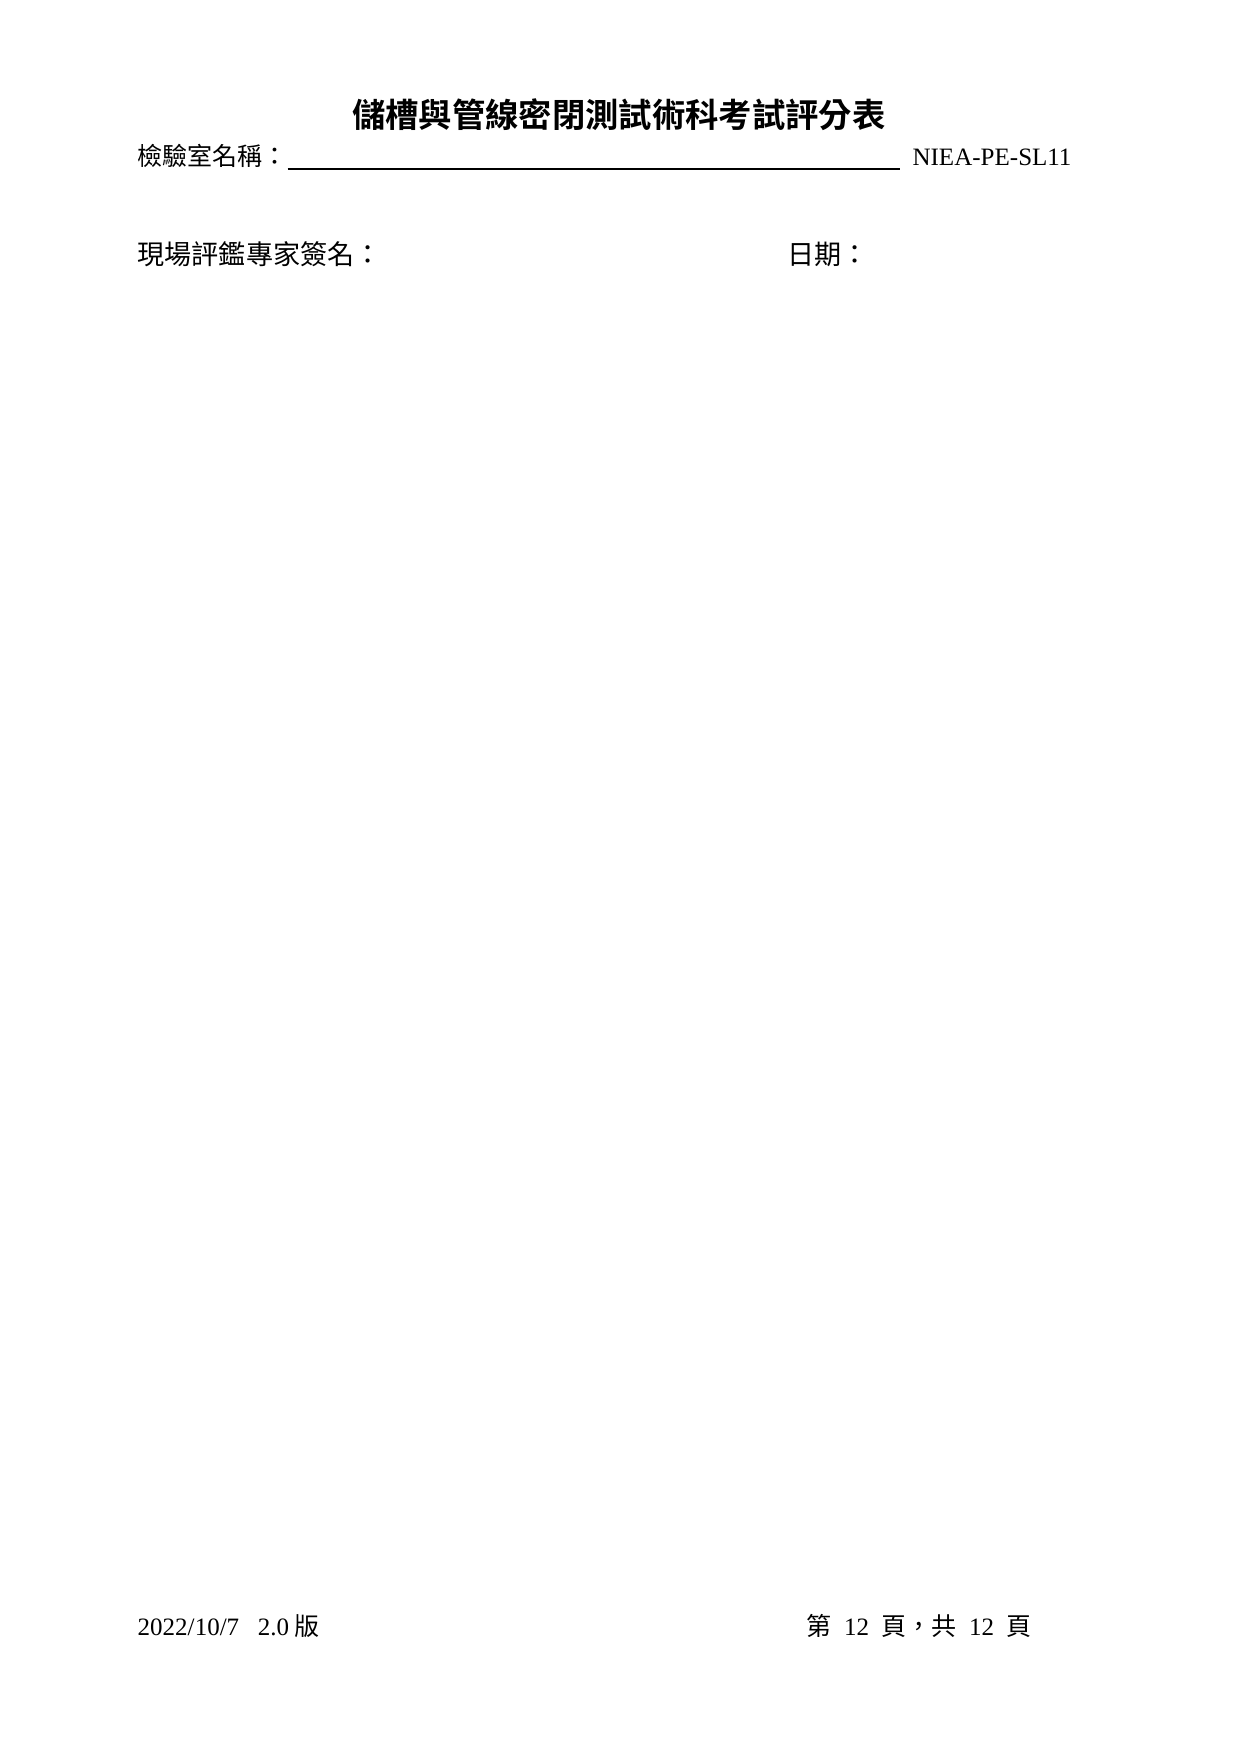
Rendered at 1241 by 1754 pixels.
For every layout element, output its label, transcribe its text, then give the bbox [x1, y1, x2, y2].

text 現場評鑑專家簽名： 日期： [137, 233, 1100, 273]
